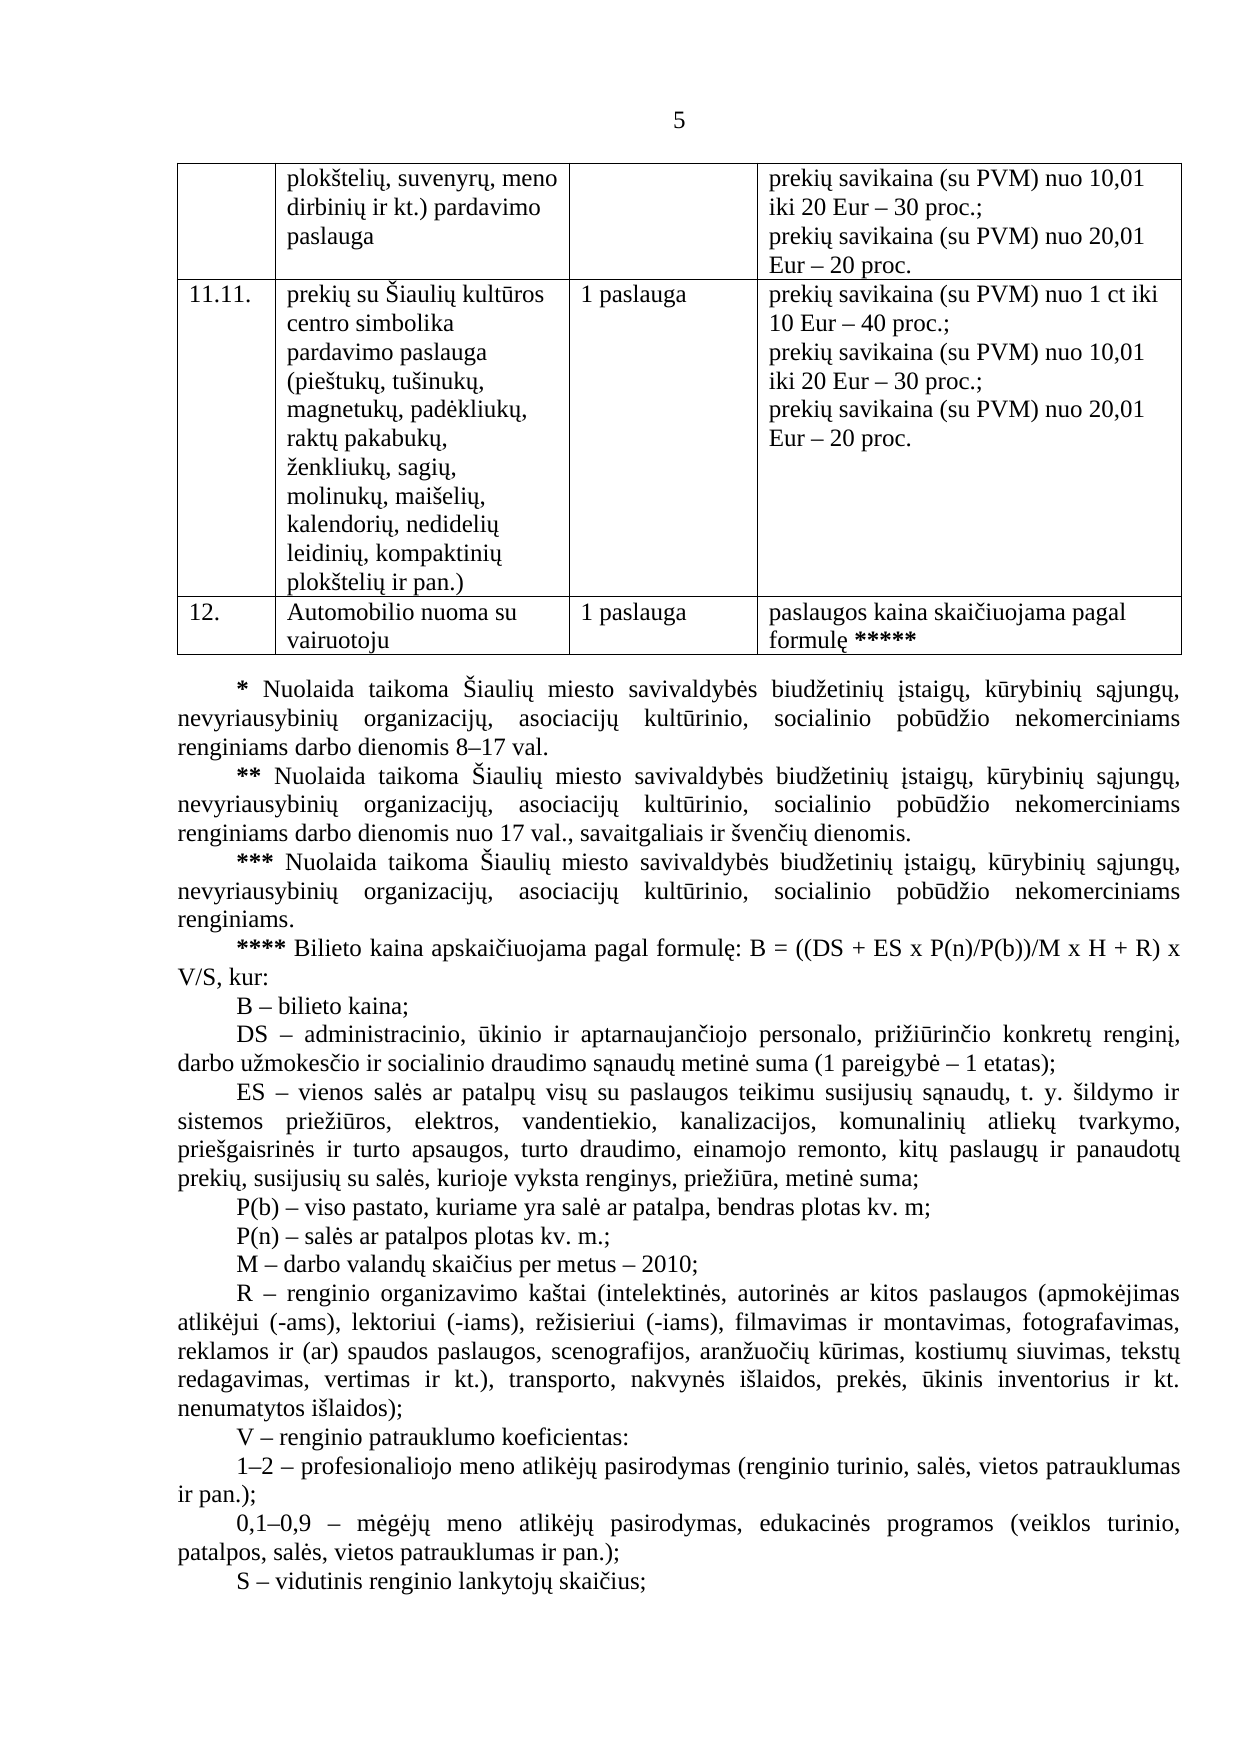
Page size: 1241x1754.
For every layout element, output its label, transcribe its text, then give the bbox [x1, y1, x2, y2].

table_cell Automobilio nuoma su vairuotoju [276, 597, 569, 654]
text ES – vienos salės ar patalpų visų su paslaugos teikimu susijusių sąnaudų, t. y. šildymo ir sistemos priežiūros, elektros, vandentiekio, kanalizacijos, komunalinių atliekų tvarkymo, priešgaisrinės ir turto apsaugos, turto draudimo, einamojo remonto, kitų paslaugų ir panaudotų prekių, susijusių su salės, kurioje vyksta renginys, priežiūra, metinė suma; [177, 1077, 1181, 1192]
text ** Nuolaida taikoma Šiaulių miesto savivaldybės biudžetinių įstaigų, kūrybinių sąjungų, nevyriausybinių organizacijų, asociacijų kultūrinio, socialinio pobūdžio nekomerciniams renginiams darbo dienomis nuo 17 val., savaitgaliais ir švenčių dienomis. [177, 761, 1181, 847]
table_cell [178, 164, 275, 278]
text P(n) – salės ar patalpos plotas kv. m.; [177, 1221, 1181, 1249]
table_cell prekių savikaina (su PVM) nuo 10,01 iki 20 Eur – 30 proc.; prekių savikaina (su PVM) nuo 20,01 Eur – 20 proc. [758, 164, 1181, 278]
text DS – administracinio, ūkinio ir aptarnaujančiojo personalo, prižiūrinčio konkretų renginį, darbo užmokesčio ir socialinio draudimo sąnaudų metinė suma (1 pareigybė – 1 etatas); [177, 1019, 1181, 1077]
text P(b) – viso pastato, kuriame yra salė ar patalpa, bendras plotas kv. m; [177, 1192, 1181, 1221]
text S – vidutinis renginio lankytojų skaičius; [177, 1566, 1181, 1594]
table_cell 1 paslauga [570, 280, 757, 596]
text * Nuolaida taikoma Šiaulių miesto savivaldybės biudžetinių įstaigų, kūrybinių sąjungų, nevyriausybinių organizacijų, asociacijų kultūrinio, socialinio pobūdžio nekomerciniams renginiams darbo dienomis 8–17 val. [177, 674, 1181, 761]
table_cell [570, 164, 757, 278]
table_cell 11.11. [178, 280, 275, 596]
table_cell paslaugos kaina skaičiuojama pagal formulę ***** [758, 597, 1181, 654]
table_cell prekių savikaina (su PVM) nuo 1 ct iki 10 Eur – 40 proc.; prekių savikaina (su PVM) nuo 10,01 iki 20 Eur – 30 proc.; prekių savikaina (su PVM) nuo 20,01 Eur – 20 proc. [758, 280, 1181, 596]
text V – renginio patrauklumo koeficientas: [177, 1422, 1181, 1451]
text 0,1–0,9 – mėgėjų meno atlikėjų pasirodymas, edukacinės programos (veiklos turinio, patalpos, salės, vietos patrauklumas ir pan.); [177, 1508, 1181, 1566]
table_cell 12. [178, 597, 275, 654]
text M – darbo valandų skaičius per metus – 2010; [177, 1249, 1181, 1278]
text R – renginio organizavimo kaštai (intelektinės, autorinės ar kitos paslaugos (apmokėjimas atlikėjui (-ams), lektoriui (-iams), režisieriui (-iams), filmavimas ir montavimas, fotografavimas, reklamos ir (ar) spaudos paslaugos, scenografijos, aranžuočių kūrimas, kostiumų siuvimas, tekstų redagavimas, vertimas ir kt.), transporto, nakvynės išlaidos, prekės, ūkinis inventorius ir kt. nenumatytos išlaidos); [177, 1278, 1181, 1422]
text 1–2 – profesionaliojo meno atlikėjų pasirodymas (renginio turinio, salės, vietos patrauklumas ir pan.); [177, 1451, 1181, 1508]
table_cell prekių su Šiaulių kultūros centro simbolika pardavimo paslauga (pieštukų, tušinukų, magnetukų, padėkliukų, raktų pakabukų, ženkliukų, sagių, molinukų, maišelių, kalendorių, nedidelių leidinių, kompaktinių plokštelių ir pan.) [276, 280, 569, 596]
table_cell 1 paslauga [570, 597, 757, 654]
text **** Bilieto kaina apskaičiuojama pagal formulę: B = ((DS + ES x P(n)/P(b))/M x H + R) x V/S, kur: [177, 933, 1181, 991]
text B – bilieto kaina; [177, 991, 1181, 1019]
table_cell plokštelių, suvenyrų, meno dirbinių ir kt.) pardavimo paslauga [276, 164, 569, 278]
text *** Nuolaida taikoma Šiaulių miesto savivaldybės biudžetinių įstaigų, kūrybinių sąjungų, nevyriausybinių organizacijų, asociacijų kultūrinio, socialinio pobūdžio nekomerciniams renginiams. [177, 847, 1181, 933]
